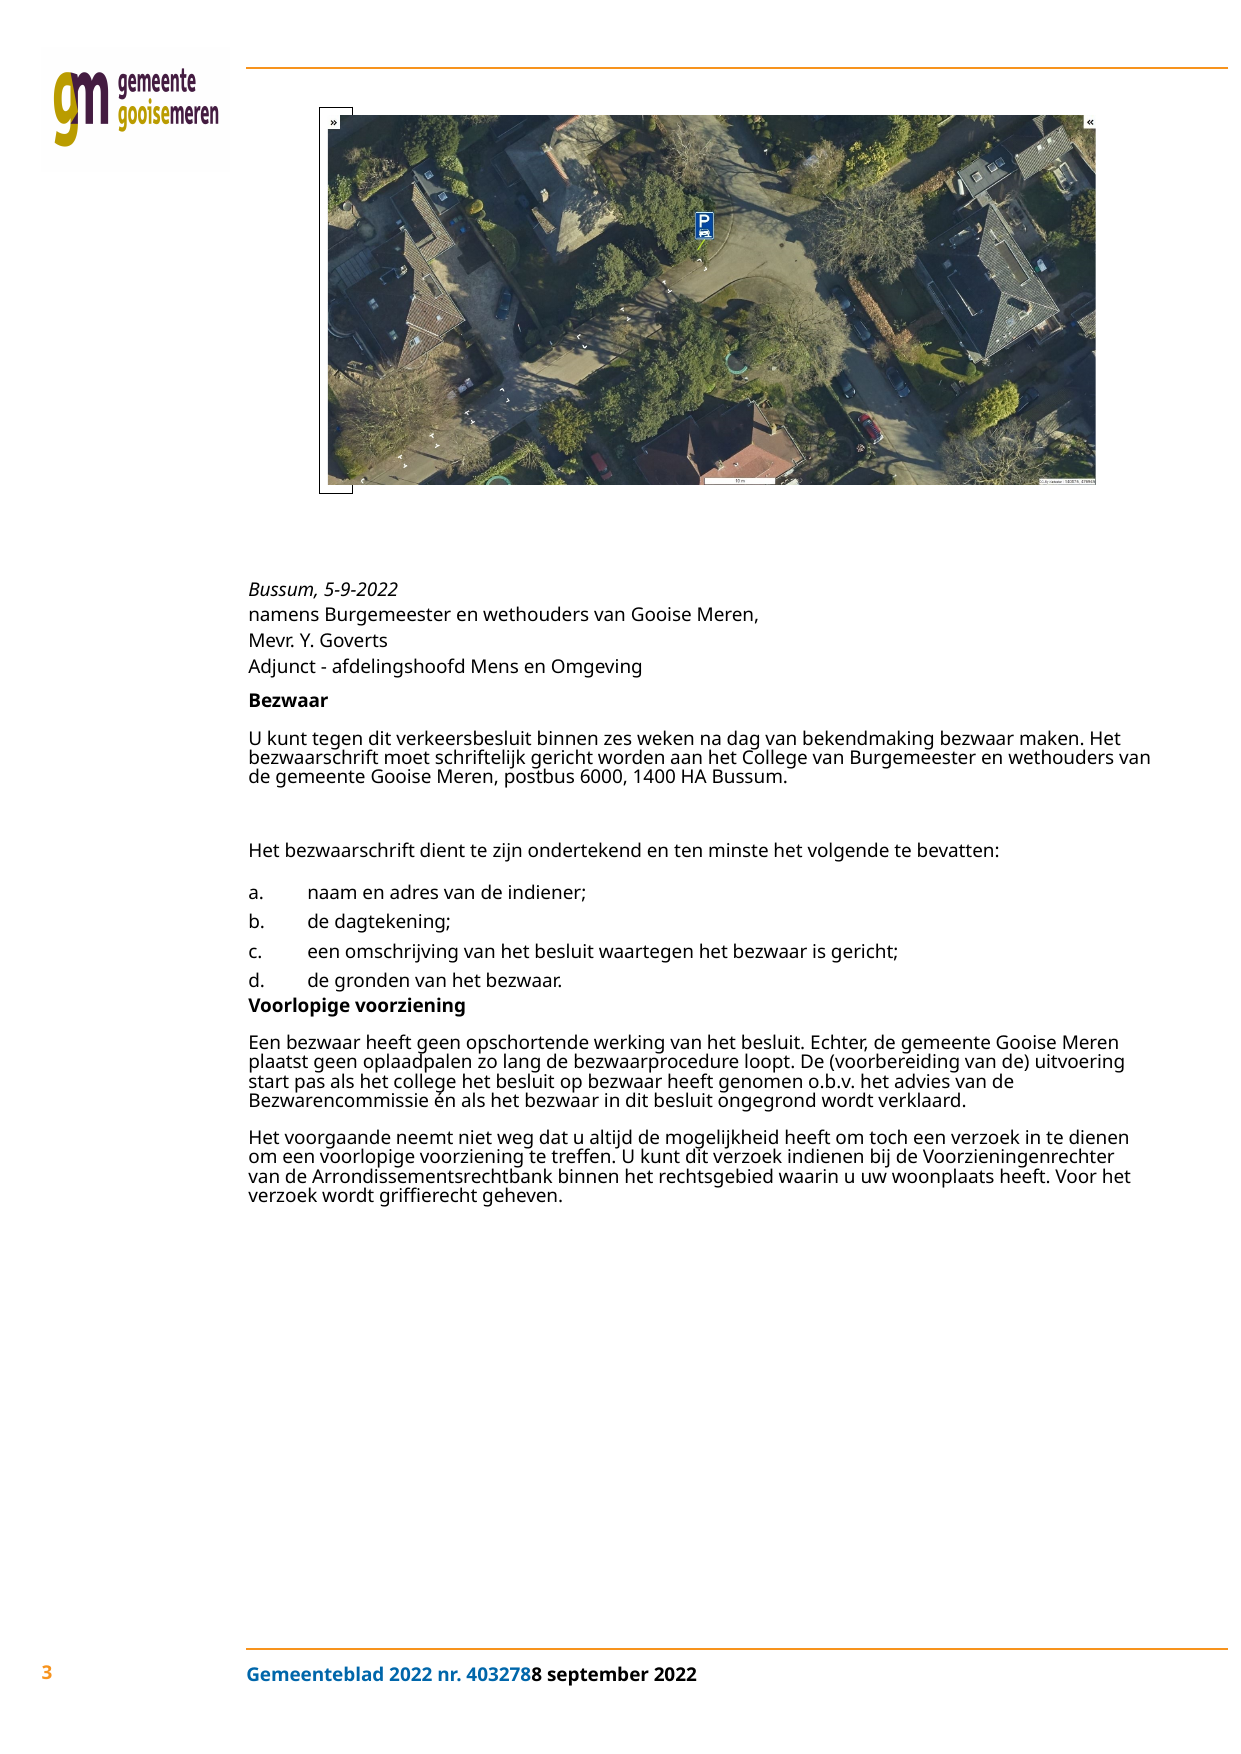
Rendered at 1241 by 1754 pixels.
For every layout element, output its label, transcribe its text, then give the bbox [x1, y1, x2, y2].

text Het bezwaarschrift dient te zijn ondertekend en ten minste het volgende te bevatten: [248, 842, 1152, 861]
list een omschrijving van het besluit waartegen het bezwaar is gericht; [248, 938, 1152, 964]
text Bussum, 5-9-2022 [248, 576, 1152, 602]
list de gronden van het bezwaar. [248, 968, 1152, 993]
text U kunt tegen dit verkeersbesluit binnen zes weken na dag van bekendmaking bezwaar maken. Het bezwaarschrift moet schriftelijk gericht worden aan het College van Burgemeester en wethouders van de gemeente Gooise Meren, postbus 6000, 1400 HA Bussum. [248, 729, 1152, 787]
text Voorlopige voorziening [248, 997, 1152, 1017]
text namens Burgemeester en wethouders van Gooise Meren, [248, 602, 1152, 627]
list naam en adres van de indiener; [248, 879, 1152, 905]
text Adjunct - afdelingshoofd Mens en Omgeving [248, 653, 1152, 679]
text Bezwaar [248, 692, 1152, 712]
text Het voorgaande neemt niet weg dat u altijd de mogelijkheid heeft om toch een verzoek in te dienen om een voorlopige voorziening te treffen. U kunt dit verzoek indienen bij de Voorzieningenrechter van de Arrondissementsrechtbank binnen het rechtsgebied waarin u uw woonplaats heeft. Voor het verzoek wordt griffierecht geheven. [248, 1129, 1152, 1206]
text Een bezwaar heeft geen opschortende werking van het besluit. Echter, de gemeente Gooise Meren plaatst geen oplaadpalen zo lang de bezwaarprocedure loopt. De (voorbereiding van de) uitvoering start pas als het college het besluit op bezwaar heeft genomen o.b.v. het advies van de Bezwarencommissie én als het bezwaar in dit besluit ongegrond wordt verklaard. [248, 1034, 1152, 1111]
text Mevr. Y. Goverts [248, 627, 1152, 653]
picture [41, 47, 231, 172]
list de dagtekening; [248, 908, 1152, 934]
picture [327, 115, 1096, 485]
